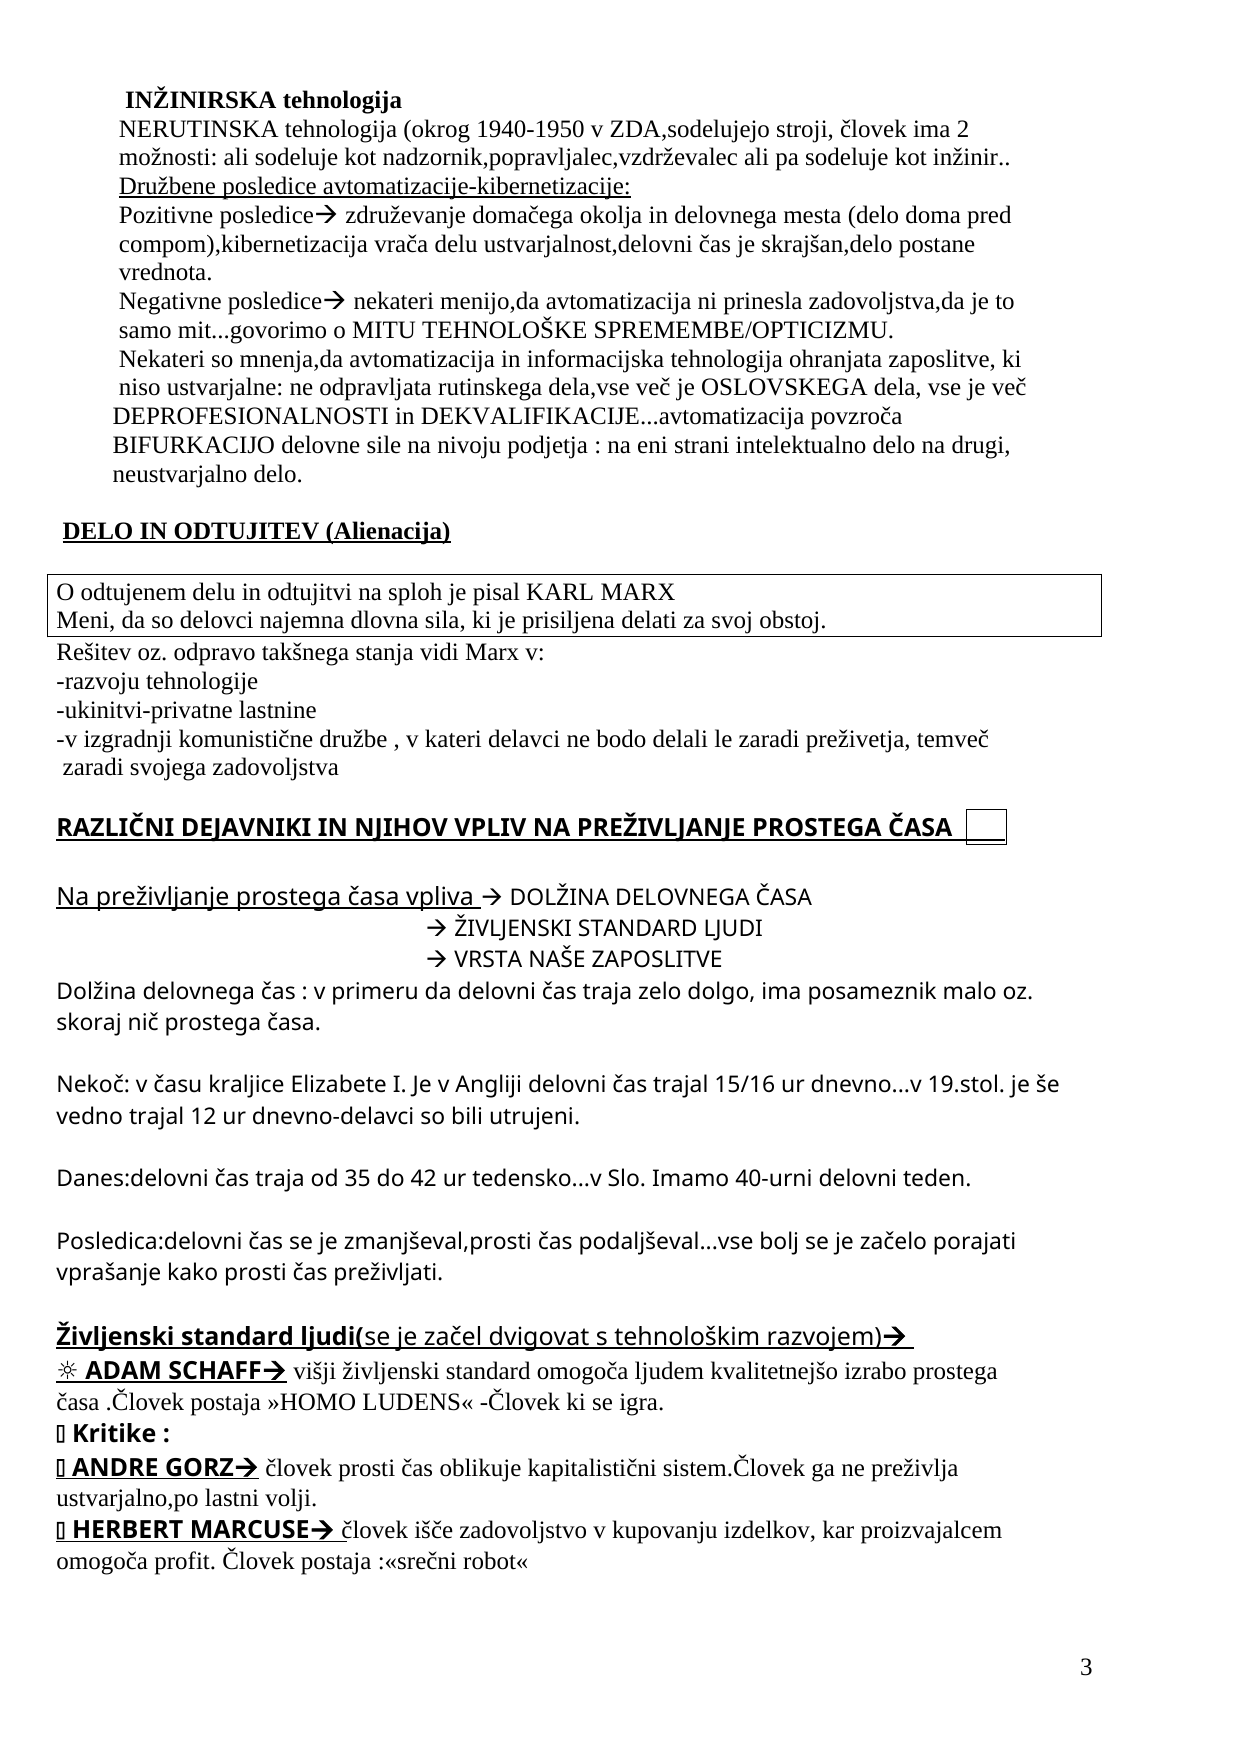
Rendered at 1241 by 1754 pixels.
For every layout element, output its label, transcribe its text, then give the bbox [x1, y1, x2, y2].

text -razvoju tehnologije [56, 666, 1093, 695]
text zaradi svojega zadovoljstva [56, 752, 1093, 781]
text DELO IN ODTUJITEV (Alienacija) [56, 516, 1093, 545]
text compom),kibernetizacija vrača delu ustvarjalnost,delovni čas je skrajšan,delo postane [56, 229, 1093, 257]
text Življenski standard ljudi(se je začel dvigovat s tehnološkim razvojem) [56, 1318, 1093, 1352]
text INŽINIRSKA tehnologija [56, 85, 1093, 114]
text [967, 810, 1006, 844]
text ☼ ADAM SCHAFF višji življenski standard omogoča ljudem kvalitetnejšo izrabo prostega časa .Človek postaja »HOMO LUDENS« -Človek ki se igra. [56, 1352, 1093, 1415]
text Rešitev oz. odpravo takšnega stanja vidi Marx v: [56, 637, 1093, 666]
text Dolžina delovnega čas : v primeru da delovni čas traja zelo dolgo, ima posameznik malo oz. skoraj nič prostega časa. [56, 975, 1093, 1037]
text Negativne posledice nekateri menijo,da avtomatizacija ni prinesla zadovoljstva,da je to [56, 286, 1093, 315]
text Danes:delovni čas traja od 35 do 42 ur tedensko...v Slo. Imamo 40-urni delovni teden. [56, 1162, 1093, 1193]
text Posledica:delovni čas se je zmanjševal,prosti čas podaljševal...vse bolj se je začelo porajati vprašanje kako prosti čas preživljati. [56, 1225, 1093, 1287]
text DEPROFESIONALNOSTI in DEKVALIFIKACIJE...avtomatizacija povzroča [56, 401, 1093, 430]
text  HERBERT MARCUSE človek išče zadovoljstvo v kupovanju izdelkov, kar proizvajalcem omogoča profit. Človek postaja :«srečni robot« [56, 1512, 1093, 1575]
text Meni, da so delovci najemna dlovna sila, ki je prisiljena delati za svoj obstoj. [48, 602, 1101, 636]
text BIFURKACIJO delovne sile na nivoju podjetja : na eni strani intelektualno delo na drugi, [56, 430, 1093, 459]
text RAZLIČNI DEJAVNIKI IN NJIHOV VPLIV NA PREŽIVLJANJE PROSTEGA ČASA [56, 810, 966, 839]
text niso ustvarjalne: ne odpravljata rutinskega dela,vse več je OSLOVSKEGA dela, vse je več [56, 372, 1093, 401]
text  VRSTA NAŠE ZAPOSLITVE [56, 943, 1093, 975]
text Družbene posledice avtomatizacije-kibernetizacije: [56, 171, 1093, 200]
text O odtujenem delu in odtujitvi na sploh je pisal KARL MARX [48, 575, 1101, 602]
text samo mit...govorimo o MITU TEHNOLOŠKE SPREMEMBE/OPTICIZMU. [56, 315, 1093, 344]
text Na preživljanje prostega časa vpliva  DOLŽINA DELOVNEGA ČASA [56, 878, 1093, 912]
text neustvarjalno delo. [56, 459, 1093, 487]
text Nekateri so mnenja,da avtomatizacija in informacijska tehnologija ohranjata zaposlitve, ki [56, 344, 1093, 372]
text -ukinitvi-privatne lastnine [56, 695, 1093, 724]
text  ANDRE GORZ človek prosti čas oblikuje kapitalistični sistem.Človek ga ne preživlja ustvarjalno,po lastni volji. [56, 1449, 1093, 1512]
text  ŽIVLJENSKI STANDARD LJUDI [56, 912, 1093, 943]
text vrednota. [56, 257, 1093, 286]
text NERUTINSKA tehnologija (okrog 1940-1950 v ZDA,sodelujejo stroji, človek ima 2 [56, 114, 1093, 142]
text [1007, 810, 1093, 844]
text -v izgradnji komunistične družbe , v kateri delavci ne bodo delali le zaradi preživetja, temveč [56, 724, 1093, 752]
text možnosti: ali sodeluje kot nadzornik,popravljalec,vzdrževalec ali pa sodeluje kot inžinir.. [56, 142, 1093, 171]
text Pozitivne posledice združevanje domačega okolja in delovnega mesta (delo doma pred [56, 200, 1093, 229]
text Nekoč: v času kraljice Elizabete I. Je v Angliji delovni čas trajal 15/16 ur dnevno...v 19.stol. je še vedno trajal 12 ur dnevno-delavci so bili utrujeni. [56, 1068, 1093, 1131]
text  Kritike : [56, 1415, 1093, 1449]
